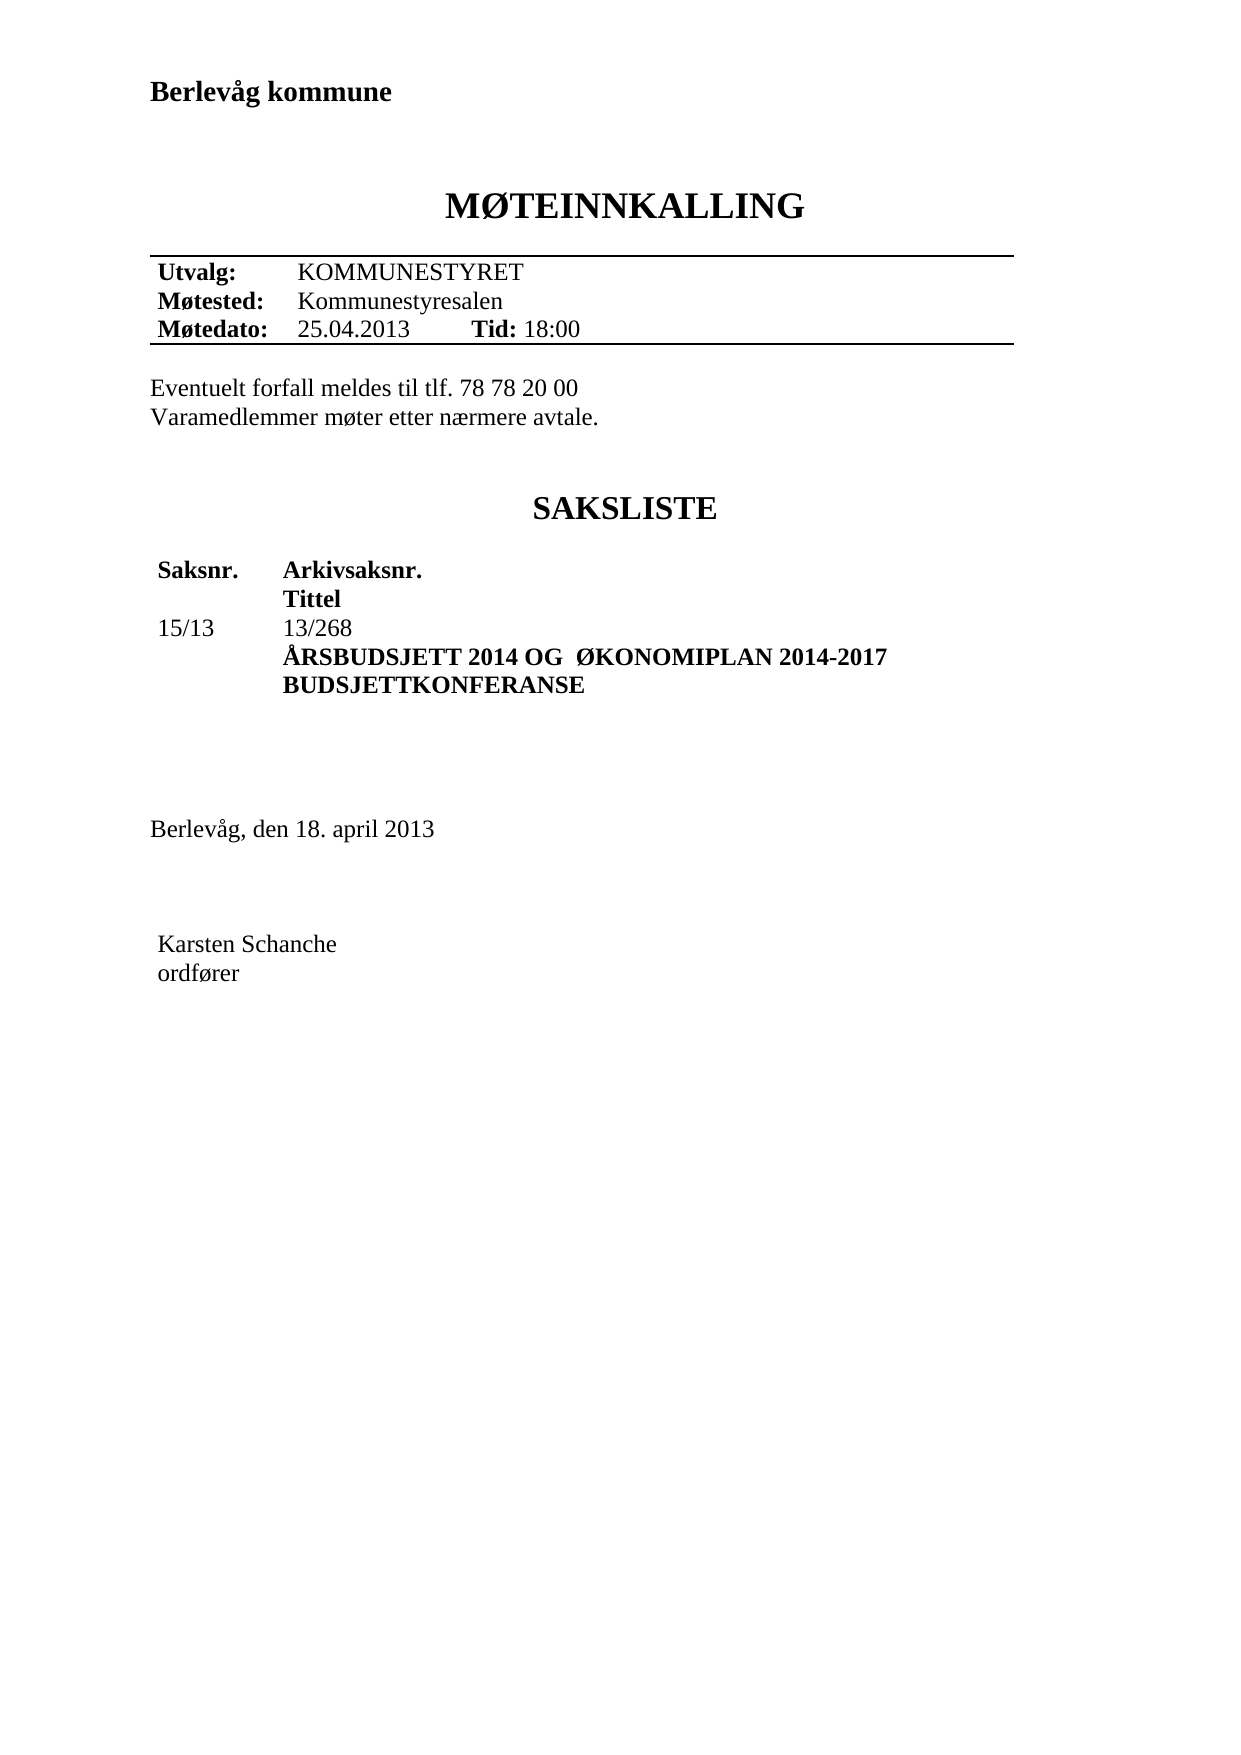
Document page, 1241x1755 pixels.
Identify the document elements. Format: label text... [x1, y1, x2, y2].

text SAKSLISTE [150, 488, 1100, 527]
table_cell [150, 584, 275, 613]
text MØTEINNKALLING [150, 183, 1100, 227]
table_cell Tittel [275, 584, 1028, 613]
table_header [1029, 556, 1115, 584]
table_header Arkivsaksnr. [275, 556, 615, 584]
table_cell [150, 642, 275, 699]
table_header [615, 556, 1028, 584]
table_cell Møtested: [150, 286, 290, 314]
table_cell [1029, 642, 1115, 699]
table_cell 25.04.2013 [290, 315, 464, 343]
table_cell 15/13 [150, 613, 275, 642]
table_cell 13/268 [275, 613, 615, 642]
table_header Saksnr. [150, 556, 275, 584]
text Varamedlemmer møter etter nærmere avtale. [150, 402, 1100, 431]
table_cell Kommunestyresalen [290, 286, 1014, 314]
table_cell ÅRSBUDSJETT 2014 OG ØKONOMIPLAN 2014-2017 BUDSJETTKONFERANSE [275, 642, 1028, 699]
table_header [778, 929, 1115, 987]
table_cell [1029, 613, 1115, 642]
text Eventuelt forfall meldes til tlf. 78 78 20 00 [150, 373, 1100, 402]
table_header Utvalg: [150, 257, 290, 286]
table_header Kommunestyret [290, 257, 1014, 286]
table_cell [1029, 584, 1115, 613]
table_header Karsten Schanche ordfører [150, 929, 777, 987]
table_cell Møtedato: [150, 315, 290, 343]
table_cell [615, 613, 1028, 642]
table_cell Tid: 18:00 [464, 315, 1014, 343]
text Berlevåg, den 18. april 2013 [150, 814, 1100, 843]
